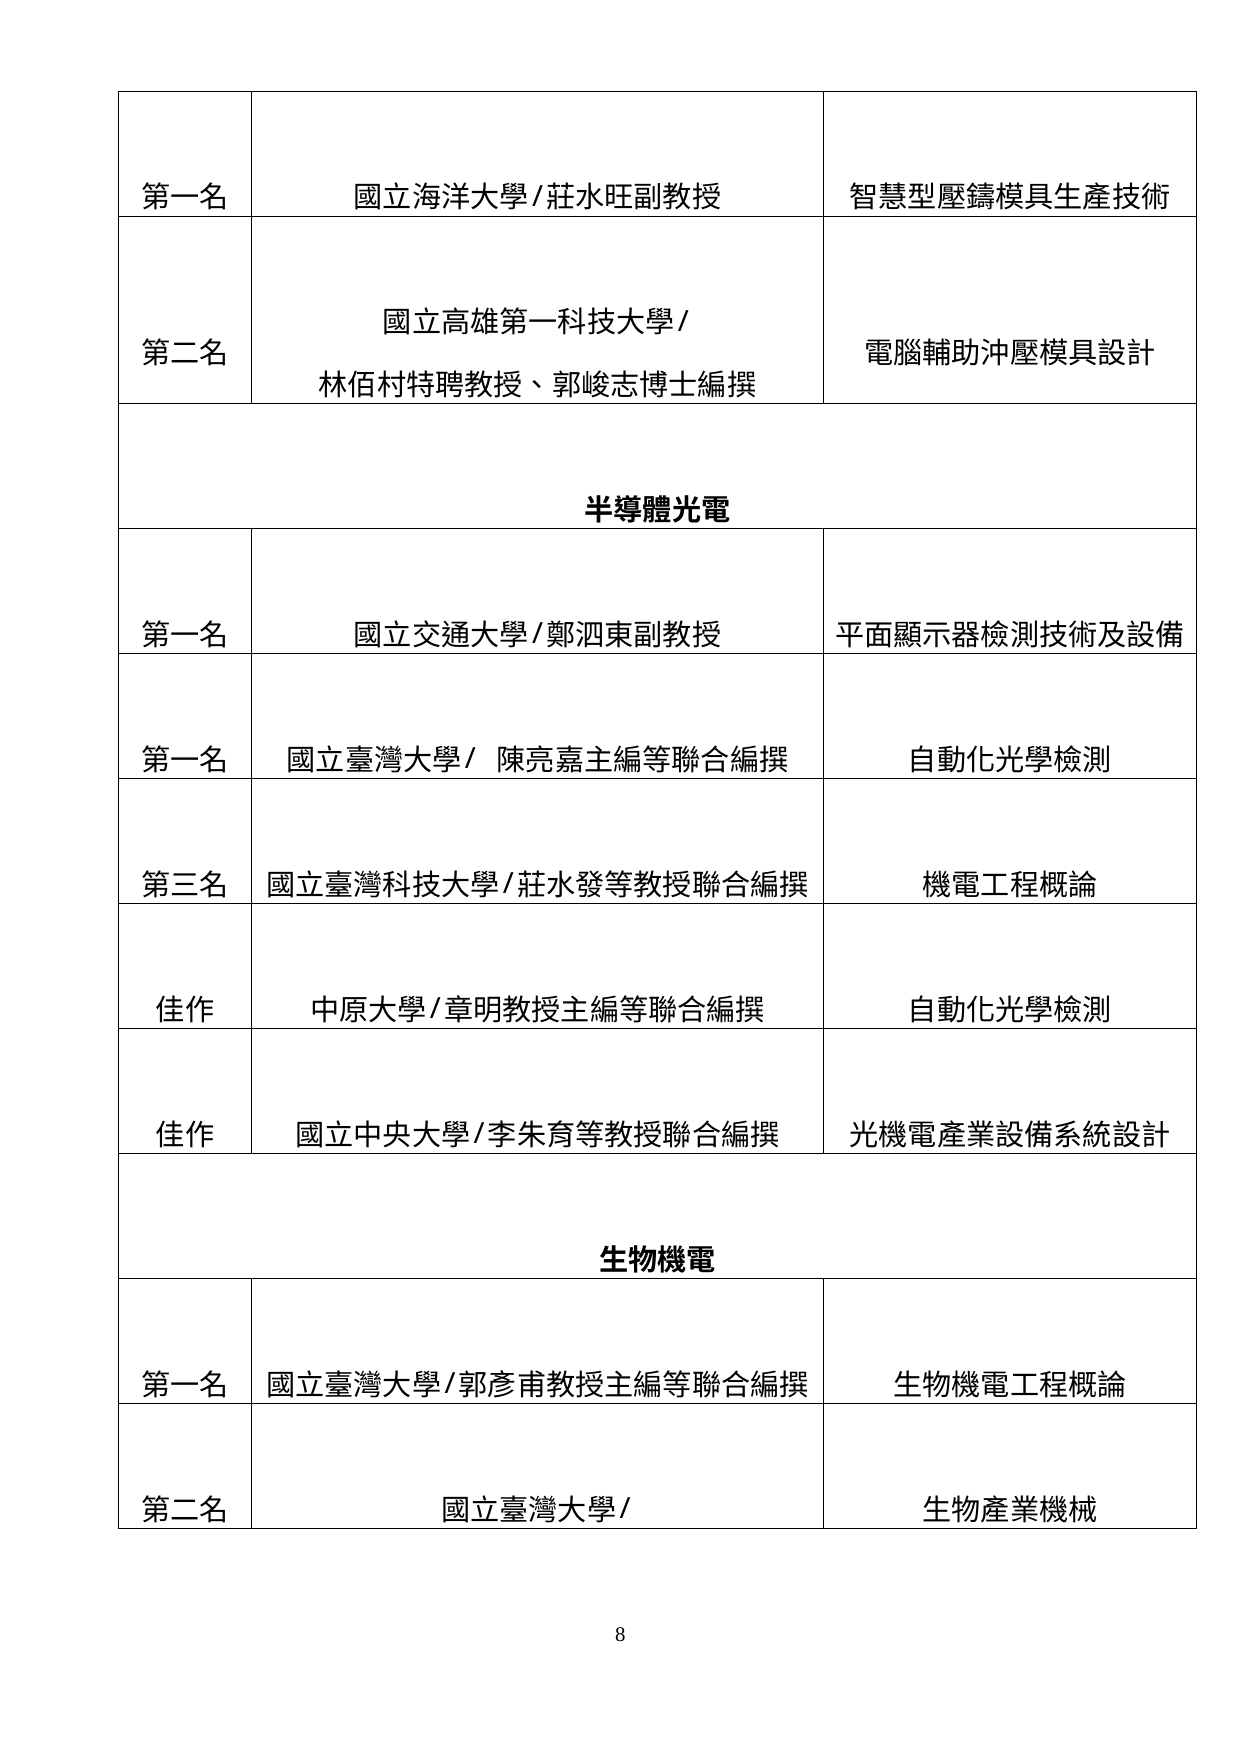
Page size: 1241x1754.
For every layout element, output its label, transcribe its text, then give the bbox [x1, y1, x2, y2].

table_cell 中原大學/章明教授主編等聯合編撰 [252, 904, 823, 1028]
table_cell 第一名 [119, 1279, 251, 1403]
table_cell 半導體光電 [119, 404, 1196, 528]
table_cell 國立中央大學/李朱育等教授聯合編撰 [252, 1029, 823, 1153]
table_cell 國立海洋大學/莊水旺副教授 [252, 92, 823, 216]
table_cell 佳作 [119, 904, 251, 1028]
table_cell 國立臺灣大學/ 陳亮嘉主編等聯合編撰 [252, 654, 823, 778]
table_cell 國立臺灣科技大學/莊水發等教授聯合編撰 [252, 779, 823, 903]
table_cell 第一名 [119, 92, 251, 216]
table_cell 第三名 [119, 779, 251, 903]
table_cell 平面顯示器檢測技術及設備 [824, 529, 1196, 653]
table_cell 機電工程概論 [824, 779, 1196, 903]
table_cell 國立交通大學/鄭泗東副教授 [252, 529, 823, 653]
table_cell 第一名 [119, 529, 251, 653]
table_cell 電腦輔助沖壓模具設計 [824, 217, 1196, 403]
table_cell 自動化光學檢測 [824, 654, 1196, 778]
table_cell 第二名 [119, 217, 251, 403]
table_cell 佳作 [119, 1029, 251, 1153]
table_cell 智慧型壓鑄模具生產技術 [824, 92, 1196, 216]
table_cell 光機電產業設備系統設計 [824, 1029, 1196, 1153]
table_cell 生物機電工程概論 [824, 1279, 1196, 1403]
table_cell 國立高雄第一科技大學/ 林佰村特聘教授、郭峻志博士編撰 [252, 217, 823, 403]
table_cell 國立臺灣大學/郭彥甫教授主編等聯合編撰 [252, 1279, 823, 1403]
table_cell 國立臺灣大學/ [252, 1404, 823, 1528]
table_cell 生物產業機械 [824, 1404, 1196, 1528]
table_cell 生物機電 [119, 1154, 1196, 1278]
table_cell 第一名 [119, 654, 251, 778]
table_cell 第二名 [119, 1404, 251, 1528]
table_cell 自動化光學檢測 [824, 904, 1196, 1028]
